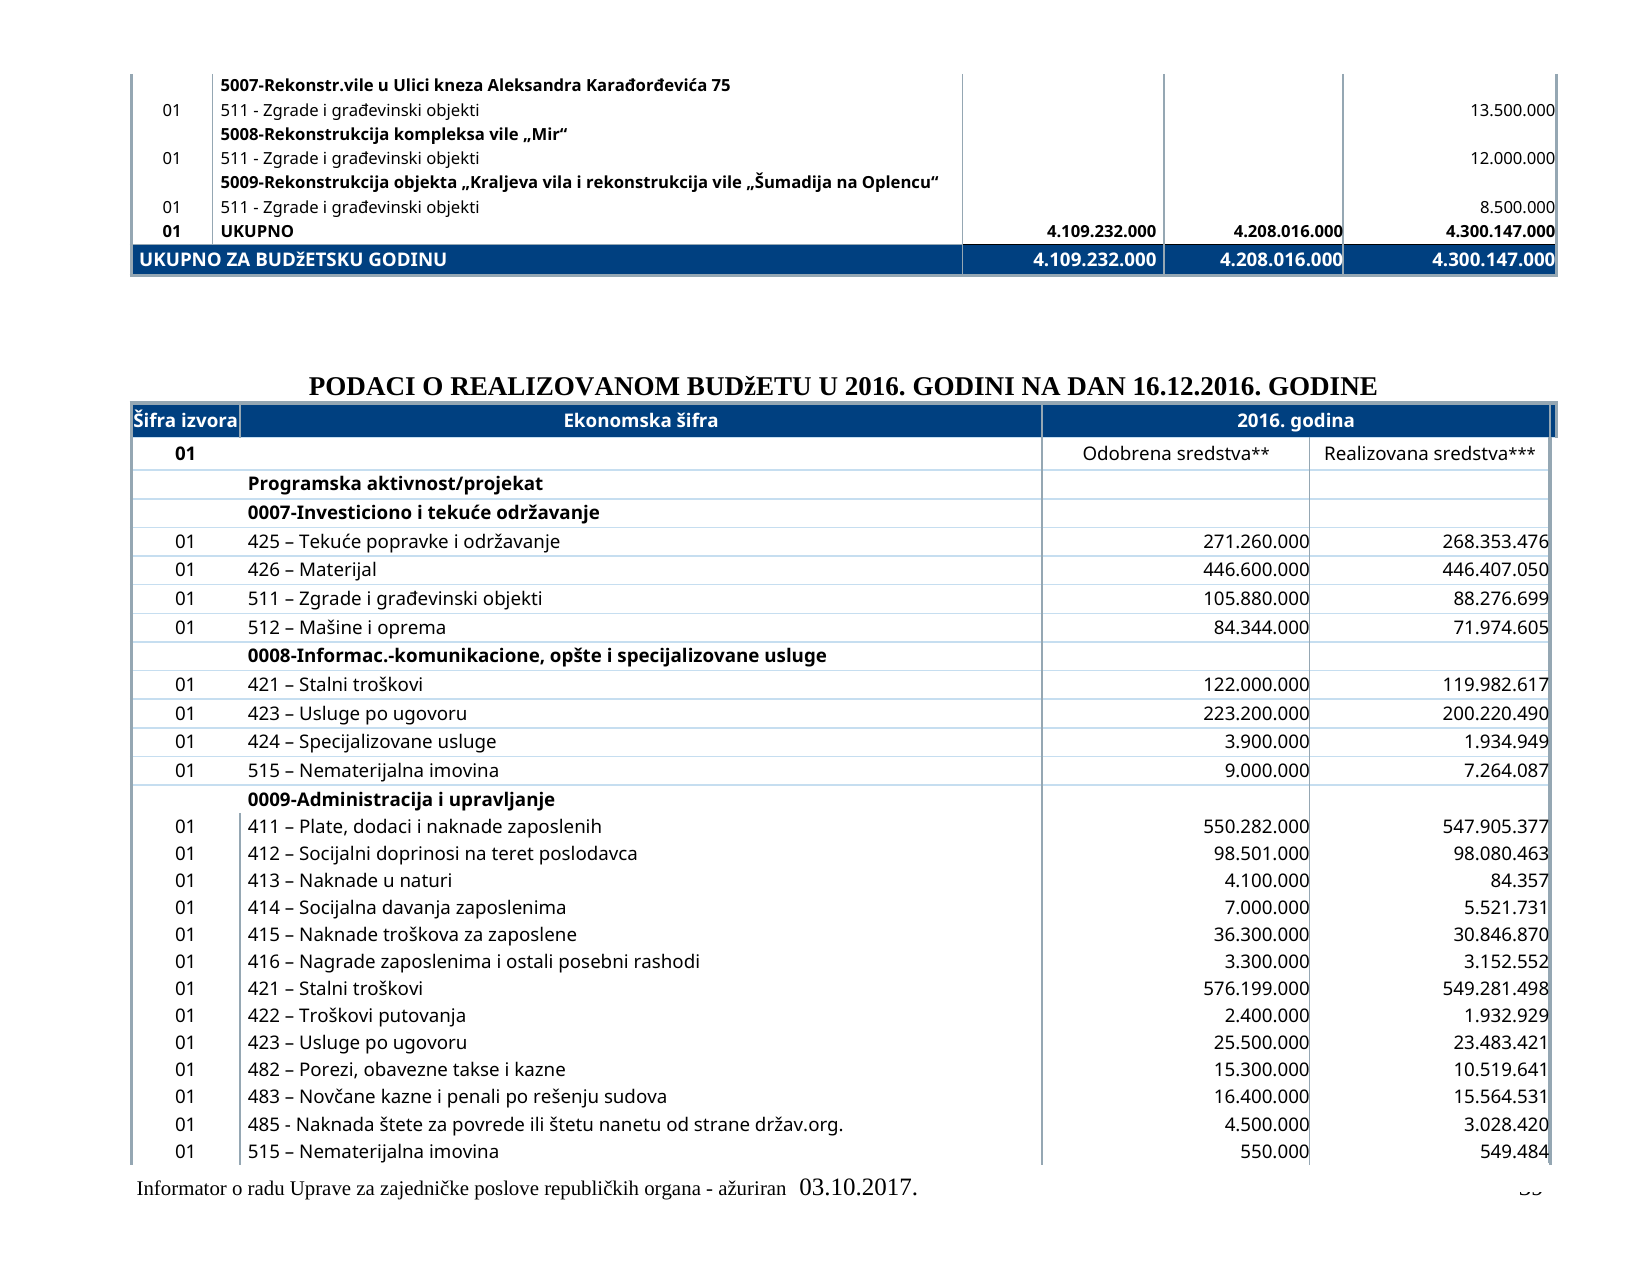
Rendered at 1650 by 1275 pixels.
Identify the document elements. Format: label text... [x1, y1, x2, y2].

table_cell 01 [133, 557, 240, 584]
table_cell 576.199.000 [1043, 975, 1309, 1002]
table_cell 0008-Informac.-komunikacione, opšte i specijalizovane usluge [240, 643, 1041, 670]
table_cell [1552, 948, 1556, 975]
table_cell 10.519.641 [1310, 1057, 1548, 1084]
table_cell 01 [133, 585, 240, 612]
table_cell 483 – Novčane kazne i penali po rešenju sudova [241, 1084, 1041, 1111]
table_cell [1552, 1111, 1556, 1138]
table_cell 416 – Nagrade zaposlenima i ostali posebni rashodi [241, 948, 1041, 975]
table_cell [1310, 500, 1548, 526]
table_cell 7.264.087 [1310, 757, 1548, 784]
table_cell 268.353.476 [1310, 528, 1548, 555]
table_cell 01 [133, 1111, 239, 1138]
table_cell [1552, 613, 1556, 641]
table_cell 4.500.000 [1043, 1111, 1309, 1138]
table_cell 01 [133, 528, 240, 555]
table_cell UKUPNO ZA BUDžETSKU GODINU [133, 245, 962, 274]
table_cell 4.208.016.000 [1165, 220, 1342, 244]
table_cell 88.276.699 [1310, 585, 1548, 612]
table_cell [1552, 784, 1556, 813]
table_cell 426 – Materijal [240, 557, 1041, 584]
table_cell 01 [133, 1084, 239, 1111]
table_cell Programska aktivnost/projekat [240, 471, 1041, 498]
table_cell 5.521.731 [1310, 894, 1548, 921]
table_cell 485 - Naknada štete za povrede ili štetu nanetu od strane držav.org. [241, 1111, 1041, 1138]
table_header [1551, 405, 1555, 437]
table_cell [1165, 195, 1342, 219]
table_cell 01 [133, 921, 239, 948]
table_header Šifra izvora [133, 405, 239, 437]
table_cell [1165, 123, 1342, 147]
table_cell 3.900.000 [1043, 729, 1309, 756]
table_cell 446.600.000 [1043, 557, 1309, 584]
table_cell 01 [133, 98, 212, 122]
table_cell 36.300.000 [1043, 921, 1309, 948]
table_cell 421 – Stalni troškovi [240, 671, 1041, 698]
table_cell [1310, 471, 1548, 498]
table_cell 422 – Troškovi putovanja [241, 1003, 1041, 1029]
table_cell 415 – Naknade troškova za zaposlene [241, 921, 1041, 948]
table_cell Realizovana sredstva*** [1310, 438, 1548, 469]
table_cell 5009-Rekonstrukcija objekta „Kralјeva vila i rekonstrukcija vile „Šumadija na Oplencu“ [213, 171, 962, 195]
table_cell 511 – Zgrade i građevinski objekti [240, 585, 1041, 612]
table_cell [1165, 74, 1342, 98]
table_cell [1552, 840, 1556, 867]
table_cell 01 [133, 975, 239, 1002]
table_cell 5008-Rekonstrukcija kompleksa vile „Mir“ [213, 123, 962, 147]
table_cell 23.483.421 [1310, 1030, 1548, 1057]
table_cell [133, 471, 240, 498]
table_cell [1043, 786, 1309, 813]
table_cell [1310, 643, 1548, 670]
table_cell 98.080.463 [1310, 840, 1548, 867]
table_cell [133, 74, 212, 98]
table_cell 84.344.000 [1043, 614, 1309, 641]
table_cell 01 [133, 1003, 239, 1029]
table_cell 01 [133, 867, 239, 894]
table_cell 105.880.000 [1043, 585, 1309, 612]
table_cell [1165, 171, 1342, 195]
table_cell [1310, 786, 1548, 813]
table_cell [240, 438, 1041, 469]
table_cell 2.400.000 [1043, 1003, 1309, 1029]
table_cell 446.407.050 [1310, 557, 1548, 584]
table_cell [1552, 975, 1556, 1002]
table_cell [133, 643, 240, 670]
table_cell 01 [133, 894, 239, 921]
table_cell 8.500.000 [1344, 195, 1555, 219]
table_cell 413 – Naknade u naturi [241, 867, 1041, 894]
table_cell [1552, 1057, 1556, 1084]
table_cell 122.000.000 [1043, 671, 1309, 698]
table_cell 549.484 [1310, 1138, 1548, 1165]
table_cell [1552, 727, 1556, 756]
table_cell 515 – Nematerijalna imovina [240, 757, 1041, 784]
table_cell 01 [133, 813, 239, 840]
table_cell [1552, 813, 1556, 840]
table_cell [1552, 867, 1556, 894]
table_cell [963, 98, 1163, 122]
table_cell 01 [133, 948, 239, 975]
table_cell 84.357 [1310, 867, 1548, 894]
table_cell 423 – Usluge po ugovoru [240, 700, 1041, 727]
table_cell [963, 171, 1163, 195]
table_cell [1552, 1138, 1556, 1165]
table_cell [1552, 526, 1556, 555]
table_cell 01 [133, 671, 240, 698]
table_cell 511 - Zgrade i građevinski objekti [213, 147, 962, 171]
table_cell 5007-Rekonstr.vile u Ulici kneza Aleksandra Karađorđevića 75 [213, 74, 962, 98]
table_cell 423 – Usluge po ugovoru [241, 1030, 1041, 1057]
table_cell 414 – Socijalna davanja zaposlenima [241, 894, 1041, 921]
table_cell 01 [133, 840, 239, 867]
table_cell 3.300.000 [1043, 948, 1309, 975]
table_cell 4.109.232.000 [963, 220, 1163, 244]
table_cell [1552, 438, 1556, 469]
table_cell [133, 500, 240, 526]
table_cell UKUPNO [213, 220, 962, 244]
table_cell [1043, 643, 1309, 670]
table_cell 550.282.000 [1043, 813, 1309, 840]
table_cell [963, 147, 1163, 171]
table_cell 98.501.000 [1043, 840, 1309, 867]
table_cell 4.109.232.000 [963, 245, 1163, 274]
table_cell 4.300.147.000 [1344, 245, 1555, 274]
table_cell 15.300.000 [1043, 1057, 1309, 1084]
table_cell 547.905.377 [1310, 813, 1548, 840]
table_cell 71.974.605 [1310, 614, 1548, 641]
table_cell [1344, 123, 1555, 147]
table_cell [963, 195, 1163, 219]
table_cell 16.400.000 [1043, 1084, 1309, 1111]
table_cell 511 - Zgrade i građevinski objekti [213, 98, 962, 122]
table_cell 13.500.000 [1344, 98, 1555, 122]
table_cell [1552, 584, 1556, 612]
table_cell 01 [133, 729, 240, 756]
table_cell [1552, 1030, 1556, 1057]
table_cell 424 – Specijalizovane usluge [240, 729, 1041, 756]
table_cell 7.000.000 [1043, 894, 1309, 921]
table_cell 200.220.490 [1310, 700, 1548, 727]
table_cell 4.208.016.000 [1165, 245, 1342, 274]
table_cell 01 [133, 195, 212, 219]
table_cell [1552, 698, 1556, 727]
table_cell 223.200.000 [1043, 700, 1309, 727]
table_cell 12.000.000 [1344, 147, 1555, 171]
table_cell 425 – Tekuće popravke i održavanje [240, 528, 1041, 555]
table_cell 01 [133, 1057, 239, 1084]
table_cell 01 [133, 147, 212, 171]
table_cell 3.028.420 [1310, 1111, 1548, 1138]
table_cell 4.300.147.000 [1344, 220, 1555, 244]
table_cell 119.982.617 [1310, 671, 1548, 698]
table_cell 271.260.000 [1043, 528, 1309, 555]
table_cell [133, 786, 240, 813]
table_cell 9.000.000 [1043, 757, 1309, 784]
table_cell [1552, 894, 1556, 921]
table_cell 515 – Nematerijalna imovina [241, 1138, 1041, 1165]
table_cell [1552, 1003, 1556, 1029]
table_cell 550.000 [1043, 1138, 1309, 1165]
table_cell [1165, 98, 1342, 122]
table_cell 01 [133, 614, 240, 641]
table_cell 15.564.531 [1310, 1084, 1548, 1111]
table_cell 01 [133, 438, 240, 469]
table_cell 01 [133, 220, 212, 244]
table_cell 421 – Stalni troškovi [241, 975, 1041, 1002]
table_cell 482 – Porezi, obavezne takse i kazne [241, 1057, 1041, 1084]
table_cell [963, 123, 1163, 147]
table_cell [133, 171, 212, 195]
table_cell [1165, 147, 1342, 171]
table_cell 3.152.552 [1310, 948, 1548, 975]
table_cell 01 [133, 1138, 239, 1165]
table_cell [1552, 670, 1556, 698]
table_cell 0007-Investiciono i tekuće održavanje [240, 500, 1041, 526]
table_cell 412 – Socijalni doprinosi na teret poslodavca [241, 840, 1041, 867]
table_cell 01 [133, 757, 240, 784]
table_cell 01 [133, 1030, 239, 1057]
table_cell [133, 123, 212, 147]
text PODACI O REALIZOVANOM BUDžETU U 2016. GODINI NA DAN 16.12.2016. GODINE [131, 370, 1556, 401]
table_cell 4.100.000 [1043, 867, 1309, 894]
table_cell 1.934.949 [1310, 729, 1548, 756]
table_cell 1.932.929 [1310, 1003, 1548, 1029]
table_cell [1552, 921, 1556, 948]
table_cell [1344, 74, 1555, 98]
table_cell 01 [133, 700, 240, 727]
table_cell 411 – Plate, dodaci i naknade zaposlenih [241, 813, 1041, 840]
table_cell [1043, 500, 1309, 526]
table_cell 549.281.498 [1310, 975, 1548, 1002]
table_cell [1552, 756, 1556, 784]
table_cell Odobrena sredstva** [1043, 438, 1309, 469]
table_cell [1043, 471, 1309, 498]
table_cell 0009-Administracija i upravlјanje [240, 786, 1041, 813]
table_cell 511 - Zgrade i građevinski objekti [213, 195, 962, 219]
table_cell [1552, 1084, 1556, 1111]
table_cell [1552, 498, 1556, 526]
table_cell 512 – Mašine i oprema [240, 614, 1041, 641]
table_cell [1344, 171, 1555, 195]
table_header Ekonomska šifra [241, 405, 1041, 437]
table_cell 30.846.870 [1310, 921, 1548, 948]
table_cell 25.500.000 [1043, 1030, 1309, 1057]
table_header 2016. godina [1043, 405, 1549, 437]
table_cell [1552, 641, 1556, 670]
table_cell [963, 74, 1163, 98]
table_cell [1552, 555, 1556, 584]
table_cell [1552, 469, 1556, 498]
